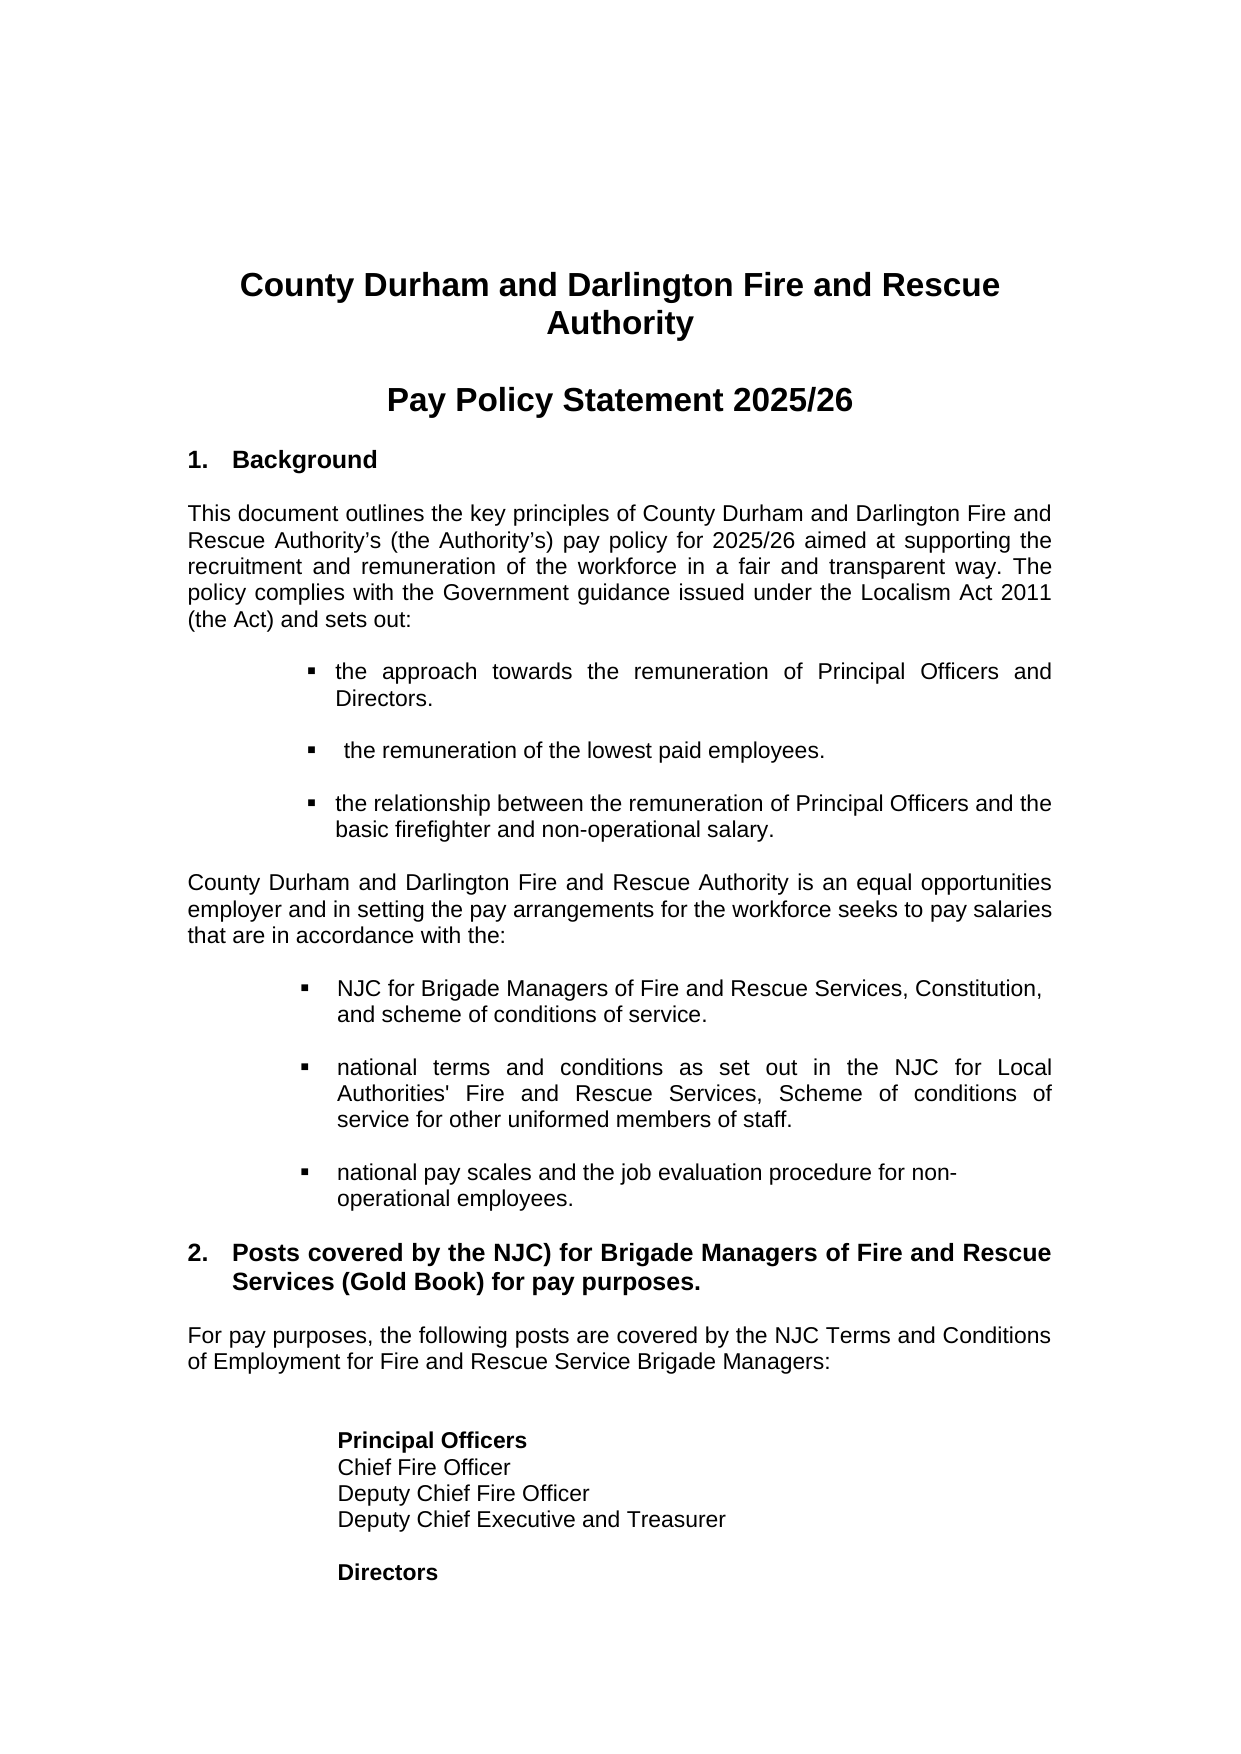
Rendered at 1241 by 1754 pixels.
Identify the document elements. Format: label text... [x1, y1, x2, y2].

list the relationship between the remuneration of Principal Officers and the basic firefighter and non-operational salary. [306, 790, 1053, 843]
list the approach towards the remuneration of Principal Officers and Directors. [306, 658, 1053, 711]
text Pay Policy Statement 2025/26 [187, 380, 1053, 419]
text Chief Fire Officer [187, 1454, 1053, 1480]
list NJC for Brigade Managers of Fire and Rescue Services, Constitution, and scheme of conditions of service. [299, 974, 1053, 1027]
list national pay scales and the job evaluation procedure for non-operational employees. [299, 1159, 1053, 1212]
text For pay purposes, the following posts are covered by the NJC Terms and Conditions of Employment for Fire and Rescue Service Brigade Managers: [187, 1322, 1053, 1375]
text Principal Officers [187, 1427, 1053, 1454]
list national terms and conditions as set out in the NJC for Local Authorities' Fire and Rescue Services, Scheme of conditions of service for other uniformed members of staff. [299, 1054, 1053, 1133]
text Deputy Chief Fire Officer [187, 1480, 1053, 1506]
list Background [187, 445, 1053, 474]
list the remuneration of the lowest paid employees. [306, 737, 1053, 764]
text County Durham and Darlington Fire and Rescue Authority [187, 265, 1053, 342]
text This document outlines the key principles of County Durham and Darlington Fire and Rescue Authority’s (the Authority’s) pay policy for 2025/26 aimed at supporting the recruitment and remuneration of the workforce in a fair and transparent way. The policy complies with the Government guidance issued under the Localism Act 2011 (the Act) and sets out: [187, 500, 1053, 632]
text Directors [187, 1559, 1053, 1586]
text Deputy Chief Executive and Treasurer [187, 1506, 1053, 1533]
list Posts covered by the NJC) for Brigade Managers of Fire and Rescue Services (Gold Book) for pay purposes. [187, 1238, 1053, 1296]
text County Durham and Darlington Fire and Rescue Authority is an equal opportunities employer and in setting the pay arrangements for the workforce seeks to pay salaries that are in accordance with the: [187, 869, 1053, 948]
